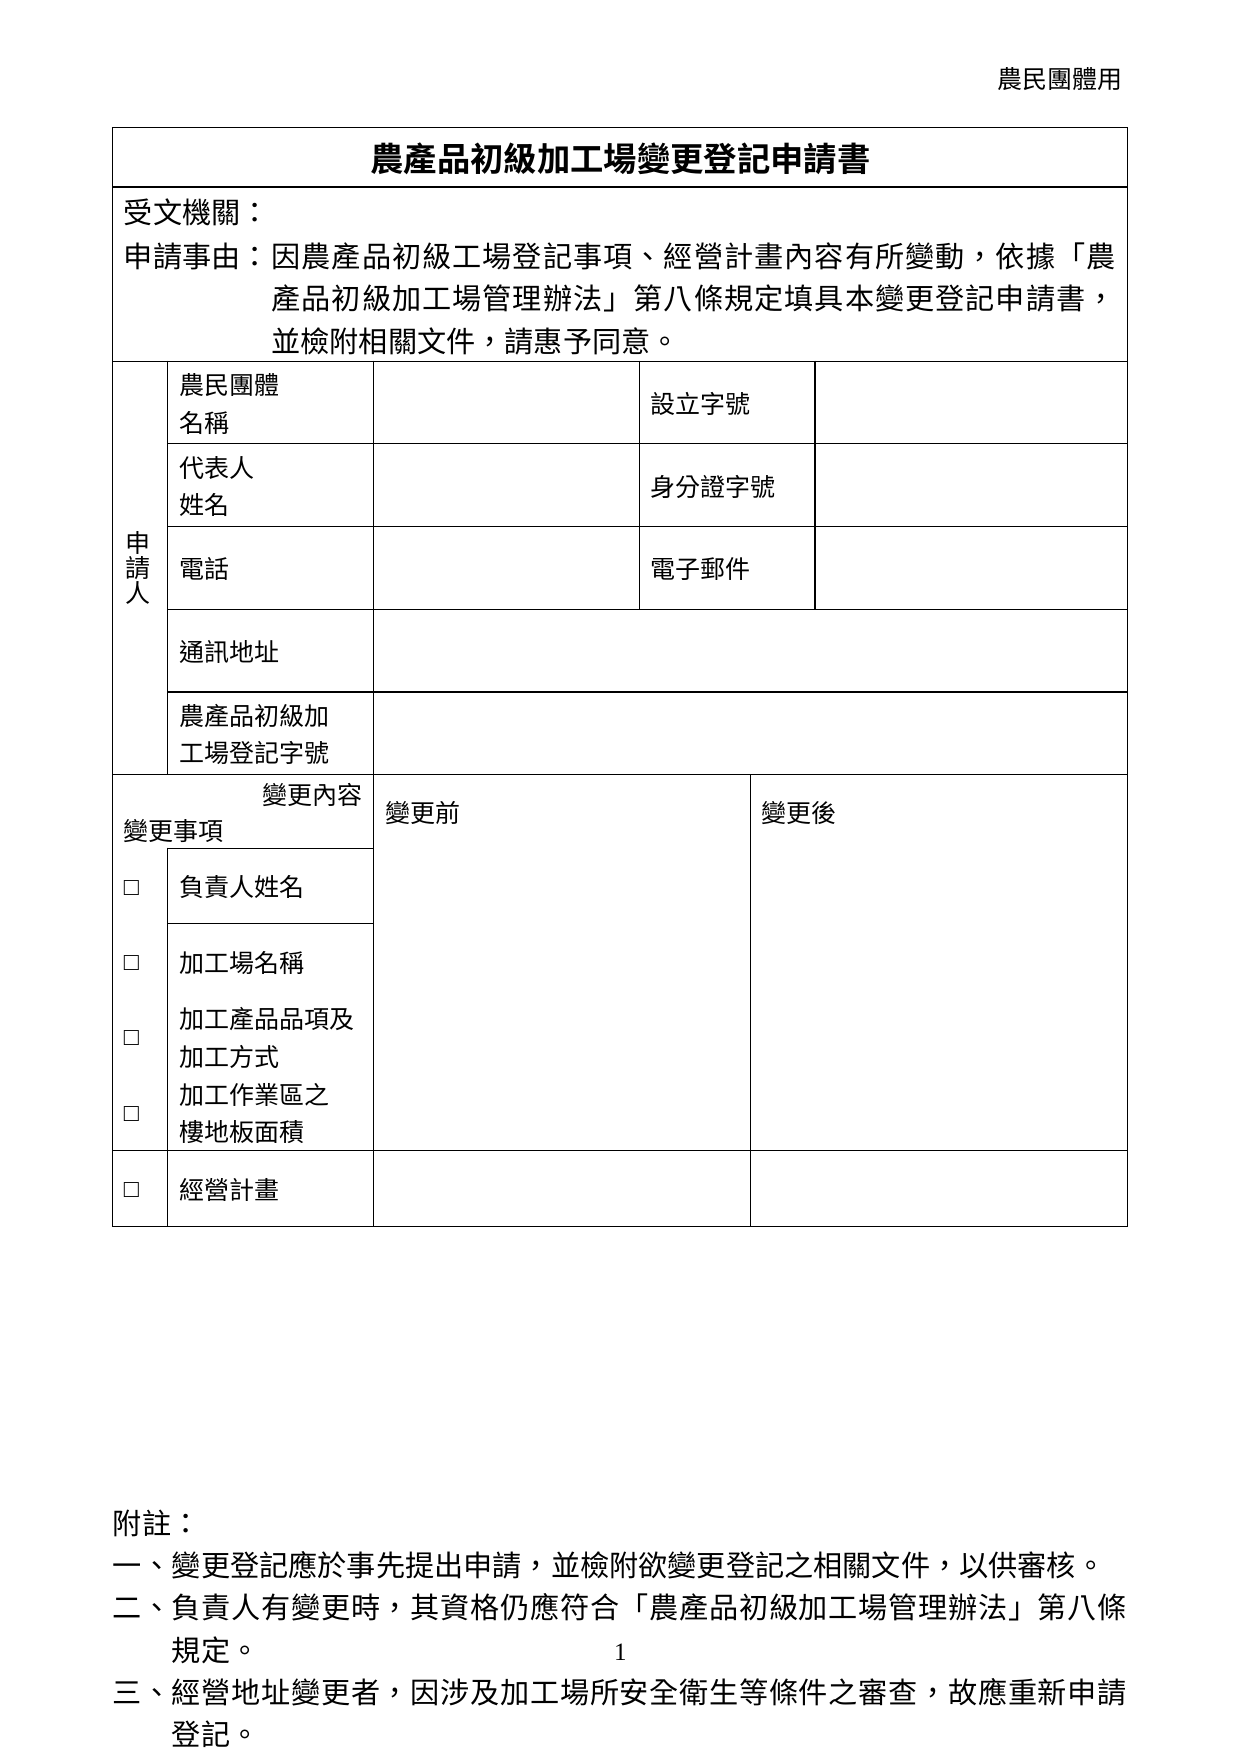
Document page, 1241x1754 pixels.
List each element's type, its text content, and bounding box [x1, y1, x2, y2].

table_cell [816, 362, 1127, 443]
table_cell 加工作業區之 樓地板面積 [168, 1075, 373, 1150]
list 經營地址變更者，因涉及加工場所安全衛生等條件之審查，故應重新申請登記。 [113, 1669, 1128, 1754]
table_cell 農產品初級加 工場登記字號 [168, 693, 373, 774]
table_cell 通訊地址 [168, 610, 373, 691]
table_cell [374, 1075, 750, 1150]
table_cell 受文機關： [113, 188, 271, 234]
table_cell 負責人姓名 [168, 849, 373, 923]
table_cell 加工產品品項及加工方式 [168, 999, 373, 1074]
table_cell 變更後 [751, 775, 1127, 848]
table_cell □ [113, 923, 167, 999]
table_cell [374, 362, 639, 443]
table_cell □ [113, 848, 167, 923]
table_cell 因農產品初級工場登記事項、經營計畫內容有所變動，依據「農產品初級加工場管理辦法」第八條規定填具本變更登記申請書，並檢附相關文件，請惠予同意。 [271, 234, 1127, 361]
table_cell [374, 923, 750, 999]
table_cell [374, 999, 750, 1074]
table_cell [374, 848, 750, 923]
list 負責人有變更時，其資格仍應符合「農產品初級加工場管理辦法」第八條規定。 [113, 1585, 1128, 1669]
table_cell [751, 999, 1127, 1074]
table_cell [374, 444, 639, 526]
list 變更登記應於事先提出申請，並檢附欲變更登記之相關文件，以供審核。 [113, 1542, 1128, 1585]
table_cell 電子郵件 [640, 527, 814, 609]
table_cell 代表人 姓名 [168, 444, 373, 526]
table_cell [751, 923, 1127, 999]
table_cell 變更前 [374, 775, 750, 848]
table_cell [816, 444, 1127, 526]
table_cell [374, 610, 1127, 691]
table_cell [271, 188, 1127, 234]
text 附註： [113, 1500, 1128, 1542]
table_cell 變更內容 變更事項 [113, 775, 373, 848]
table_cell 經營計畫 [168, 1151, 373, 1226]
table_cell [816, 527, 1127, 609]
table_cell 加工場名稱 [168, 924, 373, 999]
table_cell □ [113, 1151, 167, 1226]
table_header 農產品初級加工場變更登記申請書 [113, 128, 1127, 186]
table_cell [751, 1151, 1127, 1226]
table_cell □ [113, 999, 167, 1074]
table_cell 農民團體 名稱 [168, 362, 373, 443]
table_cell [751, 848, 1127, 923]
table_cell 身分證字號 [640, 444, 814, 526]
table_cell 申請人 [113, 362, 167, 774]
table_cell 設立字號 [640, 362, 814, 443]
table_cell 電話 [168, 527, 373, 609]
table_cell 申請事由： [113, 234, 271, 361]
table_cell [374, 693, 1127, 774]
table_cell □ [113, 1075, 167, 1150]
table_cell [374, 1151, 750, 1226]
table_cell [751, 1075, 1127, 1150]
table_cell [374, 527, 639, 609]
